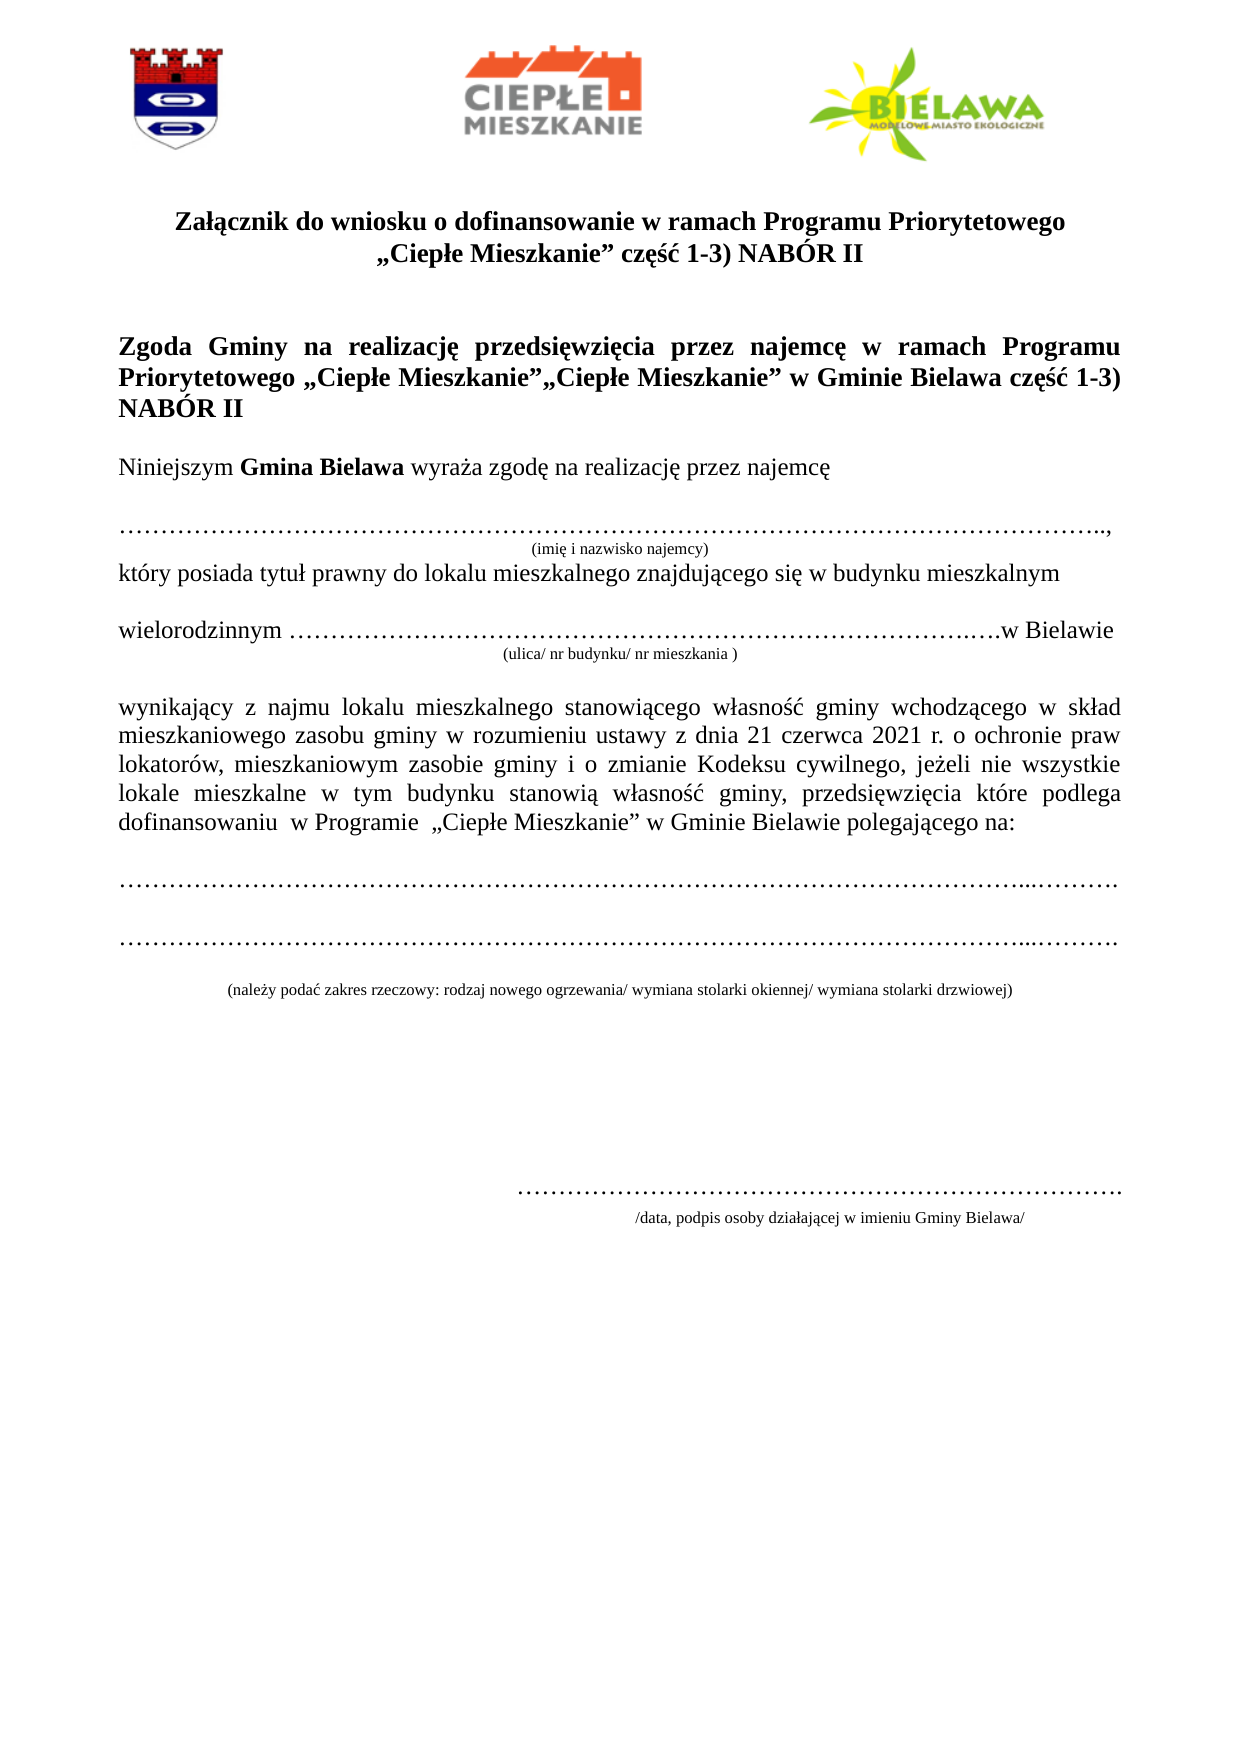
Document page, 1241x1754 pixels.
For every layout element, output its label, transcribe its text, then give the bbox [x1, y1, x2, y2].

text (ulica/ nr budynku/ nr mieszkania ) [118, 644, 1122, 663]
text wielorodzinnym ……………………………………………………………………….….w Bielawie [118, 615, 1122, 644]
text który posiada tytuł prawny do lokalu mieszkalnego znajdującego się w budynku mieszkalnym [118, 558, 1122, 586]
text ………………………………………………………………………………………………...………. [118, 864, 1122, 893]
text (należy podać zakres rzeczowy: rodzaj nowego ogrzewania/ wymiana stolarki okiennej/ wymiana stolarki drzwiowej) [118, 979, 1122, 998]
text ………………………………………………………………. [118, 1171, 1122, 1200]
text Niniejszym Gmina Bielawa wyraża zgodę na realizację przez najemcę [118, 452, 1122, 481]
text wynikający z najmu lokalu mieszkalnego stanowiącego własność gminy wchodzącego w skład mieszkaniowego zasobu gminy w rozumieniu ustawy z dnia 21 czerwca 2021 r. o ochronie praw lokatorów, mieszkaniowym zasobie gminy i o zmianie Kodeksu cywilnego, jeżeli nie wszystkie lokale mieszkalne w tym budynku stanowią własność gminy, przedsięwzięcia które podlega dofinansowaniu w Programie „Ciepłe Mieszkanie” w Gminie Bielawie polegającego na: [118, 692, 1122, 836]
text (imię i nazwisko najemcy) [118, 538, 1122, 558]
text /data, podpis osoby działającej w imieniu Gminy Bielawa/ [118, 1200, 1122, 1228]
text Załącznik do wniosku o dofinansowanie w ramach Programu Priorytetowego „Ciepłe Mieszkanie” część 1-3) NABÓR II [118, 206, 1122, 268]
picture [129, 45, 1111, 175]
text Zgoda Gminy na realizację przedsięwzięcia przez najemcę w ramach Programu Priorytetowego „Ciepłe Mieszkanie”„Ciepłe Mieszkanie” w Gminie Bielawa część 1-3) NABÓR II [118, 330, 1122, 423]
text ………………………………………………………………………………………………...………. [118, 922, 1122, 951]
text ……………………………………………………………………………………………………….., [118, 510, 1122, 538]
